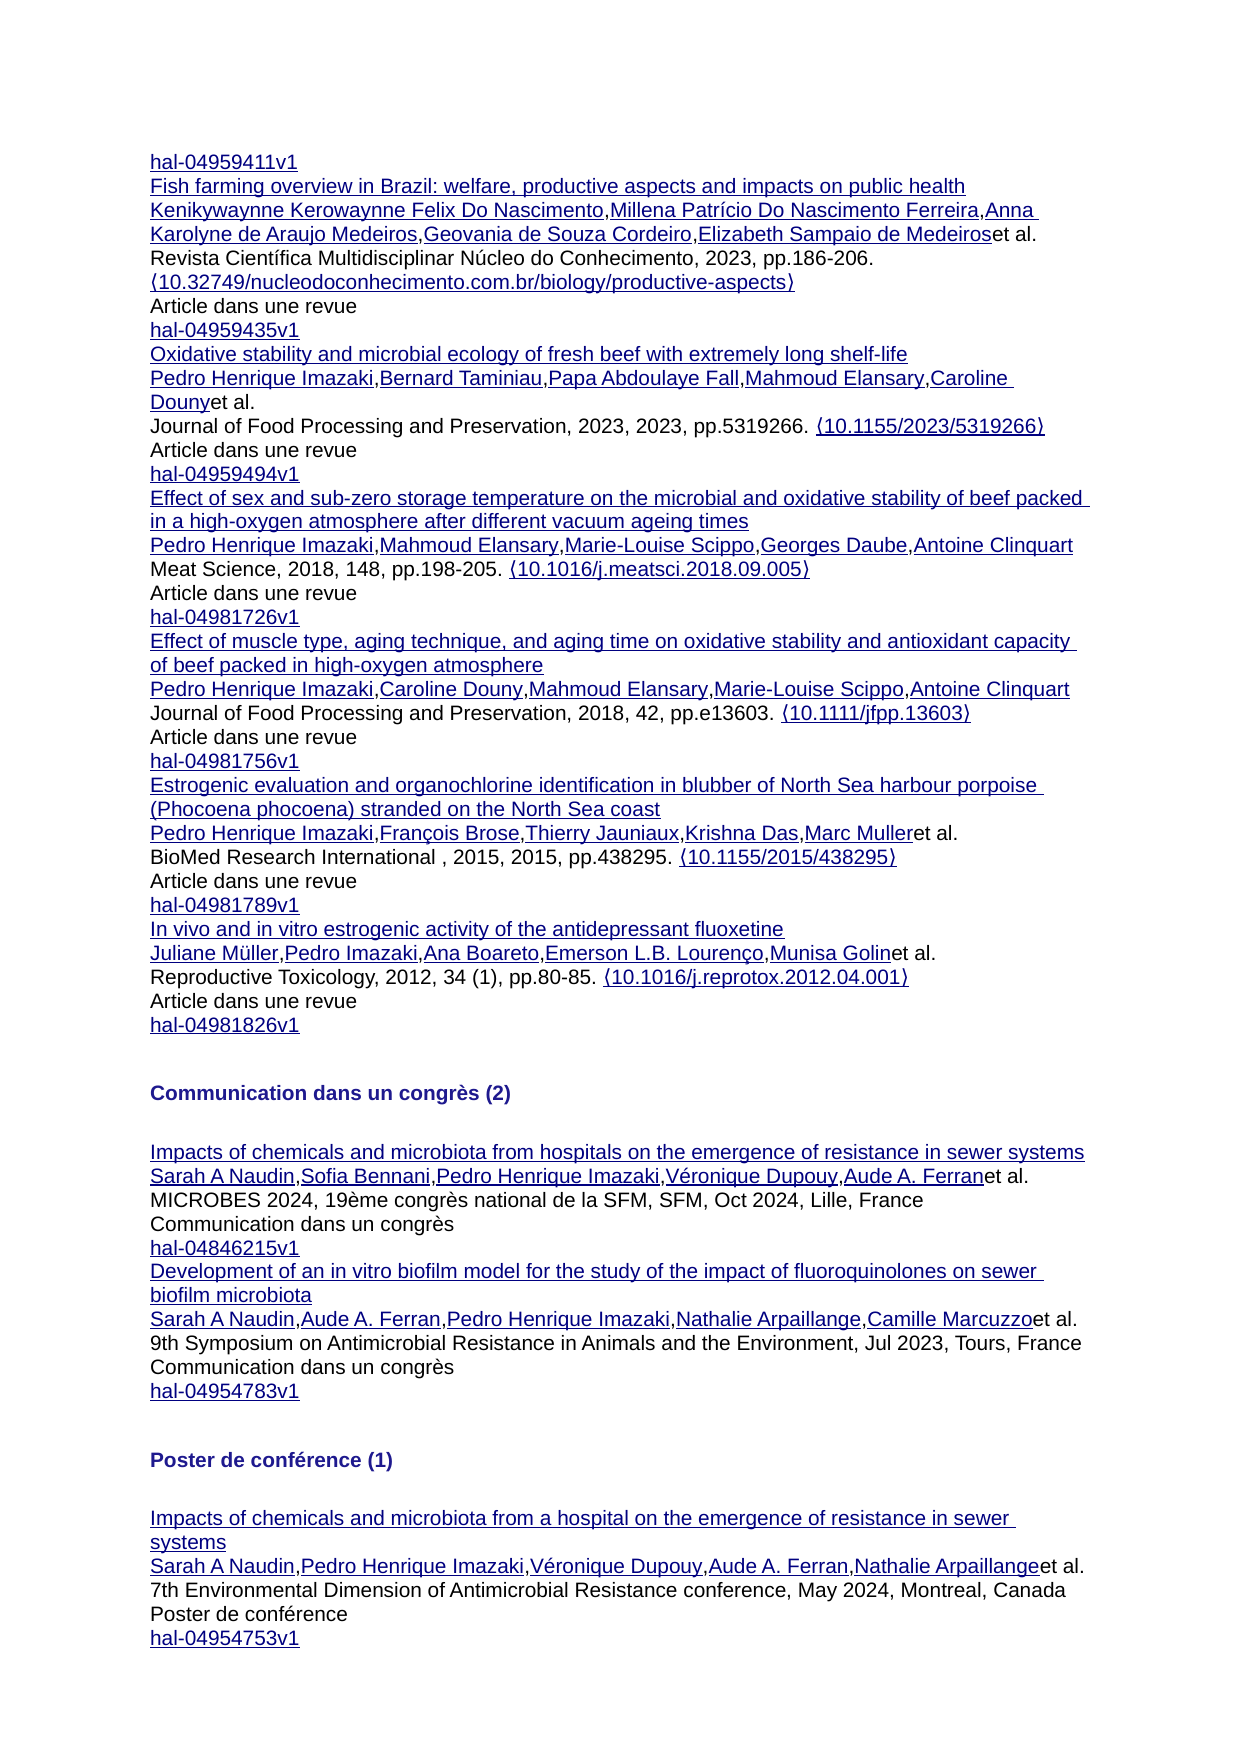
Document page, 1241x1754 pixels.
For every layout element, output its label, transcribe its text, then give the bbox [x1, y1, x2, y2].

table_header Impacts of chemicals and microbiota from a hospital on the emergence of resistance in sewer systems Sarah A Naudin,Pedro Henrique Imazaki,Véronique Dupouy,Aude A. Ferran,Nathalie Arpaillangeet al. 7th Environmental Dimension of Antimicrobial Resistance conference, May 2024, Montreal, Canada Poster de conférence hal-04954753v1 [150, 1506, 1090, 1650]
table_cell Oxidative stability and microbial ecology of fresh beef with extremely long shelf-life Pedro Henrique Imazaki,Bernard Taminiau,Papa Abdoulaye Fall,Mahmoud Elansary,Caroline Dounyet al. Journal of Food Processing and Preservation, 2023, 2023, pp.5319266. ⟨10.1155/2023/5319266⟩ Article dans une revue hal-04959494v1 [150, 342, 1090, 485]
table_cell Fish farming overview in Brazil: welfare, productive aspects and impacts on public health Kenikywaynne Kerowaynne Felix Do Nascimento,Millena Patrício Do Nascimento Ferreira,Anna Karolyne de Araujo Medeiros,Geovania de Souza Cordeiro,Elizabeth Sampaio de Medeiroset al. Revista Científica Multidisciplinar Núcleo do Conhecimento, 2023, pp.186-206. ⟨10.32749/nucleodoconhecimento.com.br/biology/productive-aspects⟩ Article dans une revue hal-04959435v1 [150, 174, 1090, 342]
table_cell Effect of sex and sub-zero storage temperature on the microbial and oxidative stability of beef packed [150, 485, 1090, 506]
table_cell hal-04959411v1 [150, 150, 1090, 174]
table_cell Estrogenic evaluation and organochlorine identification in blubber of North Sea harbour porpoise (Phocoena phocoena) stranded on the North Sea coast Pedro Henrique Imazaki,François Brose,Thierry Jauniaux,Krishna Das,Marc Mulleret al. BioMed Research International , 2015, 2015, pp.438295. ⟨10.1155/2015/438295⟩ Article dans une revue hal-04981789v1 [150, 773, 1090, 917]
table_cell Effect of muscle type, aging technique, and aging time on oxidative stability and antioxidant capacity of beef packed in high-oxygen atmosphere Pedro Henrique Imazaki,Caroline Douny,Mahmoud Elansary,Marie-Louise Scippo,Antoine Clinquart Journal of Food Processing and Preservation, 2018, 42, pp.e13603. ⟨10.1111/jfpp.13603⟩ Article dans une revue hal-04981756v1 [150, 629, 1090, 773]
subtitle Communication dans un congrès (2) [150, 1081, 1090, 1105]
table_header Impacts of chemicals and microbiota from hospitals on the emergence of resistance in sewer systems Sarah A Naudin,Sofia Bennani,Pedro Henrique Imazaki,Véronique Dupouy,Aude A. Ferranet al. MICROBES 2024, 19ème congrès national de la SFM, SFM, Oct 2024, Lille, France Communication dans un congrès hal-04846215v1 [150, 1140, 1090, 1259]
subtitle Poster de conférence (1) [150, 1448, 1090, 1472]
table_cell in a high-oxygen atmosphere after different vacuum ageing times Pedro Henrique Imazaki,Mahmoud Elansary,Marie-Louise Scippo,Georges Daube,Antoine Clinquart Meat Science, 2018, 148, pp.198-205. ⟨10.1016/j.meatsci.2018.09.005⟩ Article dans une revue hal-04981726v1 [150, 507, 1090, 629]
table_cell In vivo and in vitro estrogenic activity of the antidepressant fluoxetine Juliane Müller,Pedro Imazaki,Ana Boareto,Emerson L.B. Lourenço,Munisa Golinet al. Reproductive Toxicology, 2012, 34 (1), pp.80-85. ⟨10.1016/j.reprotox.2012.04.001⟩ Article dans une revue hal-04981826v1 [150, 917, 1090, 1036]
table_cell Development of an in vitro biofilm model for the study of the impact of fluoroquinolones on sewer biofilm microbiota Sarah A Naudin,Aude A. Ferran,Pedro Henrique Imazaki,Nathalie Arpaillange,Camille Marcuzzoet al. 9th Symposium on Antimicrobial Resistance in Animals and the Environment, Jul 2023, Tours, France Communication dans un congrès hal-04954783v1 [150, 1259, 1090, 1403]
